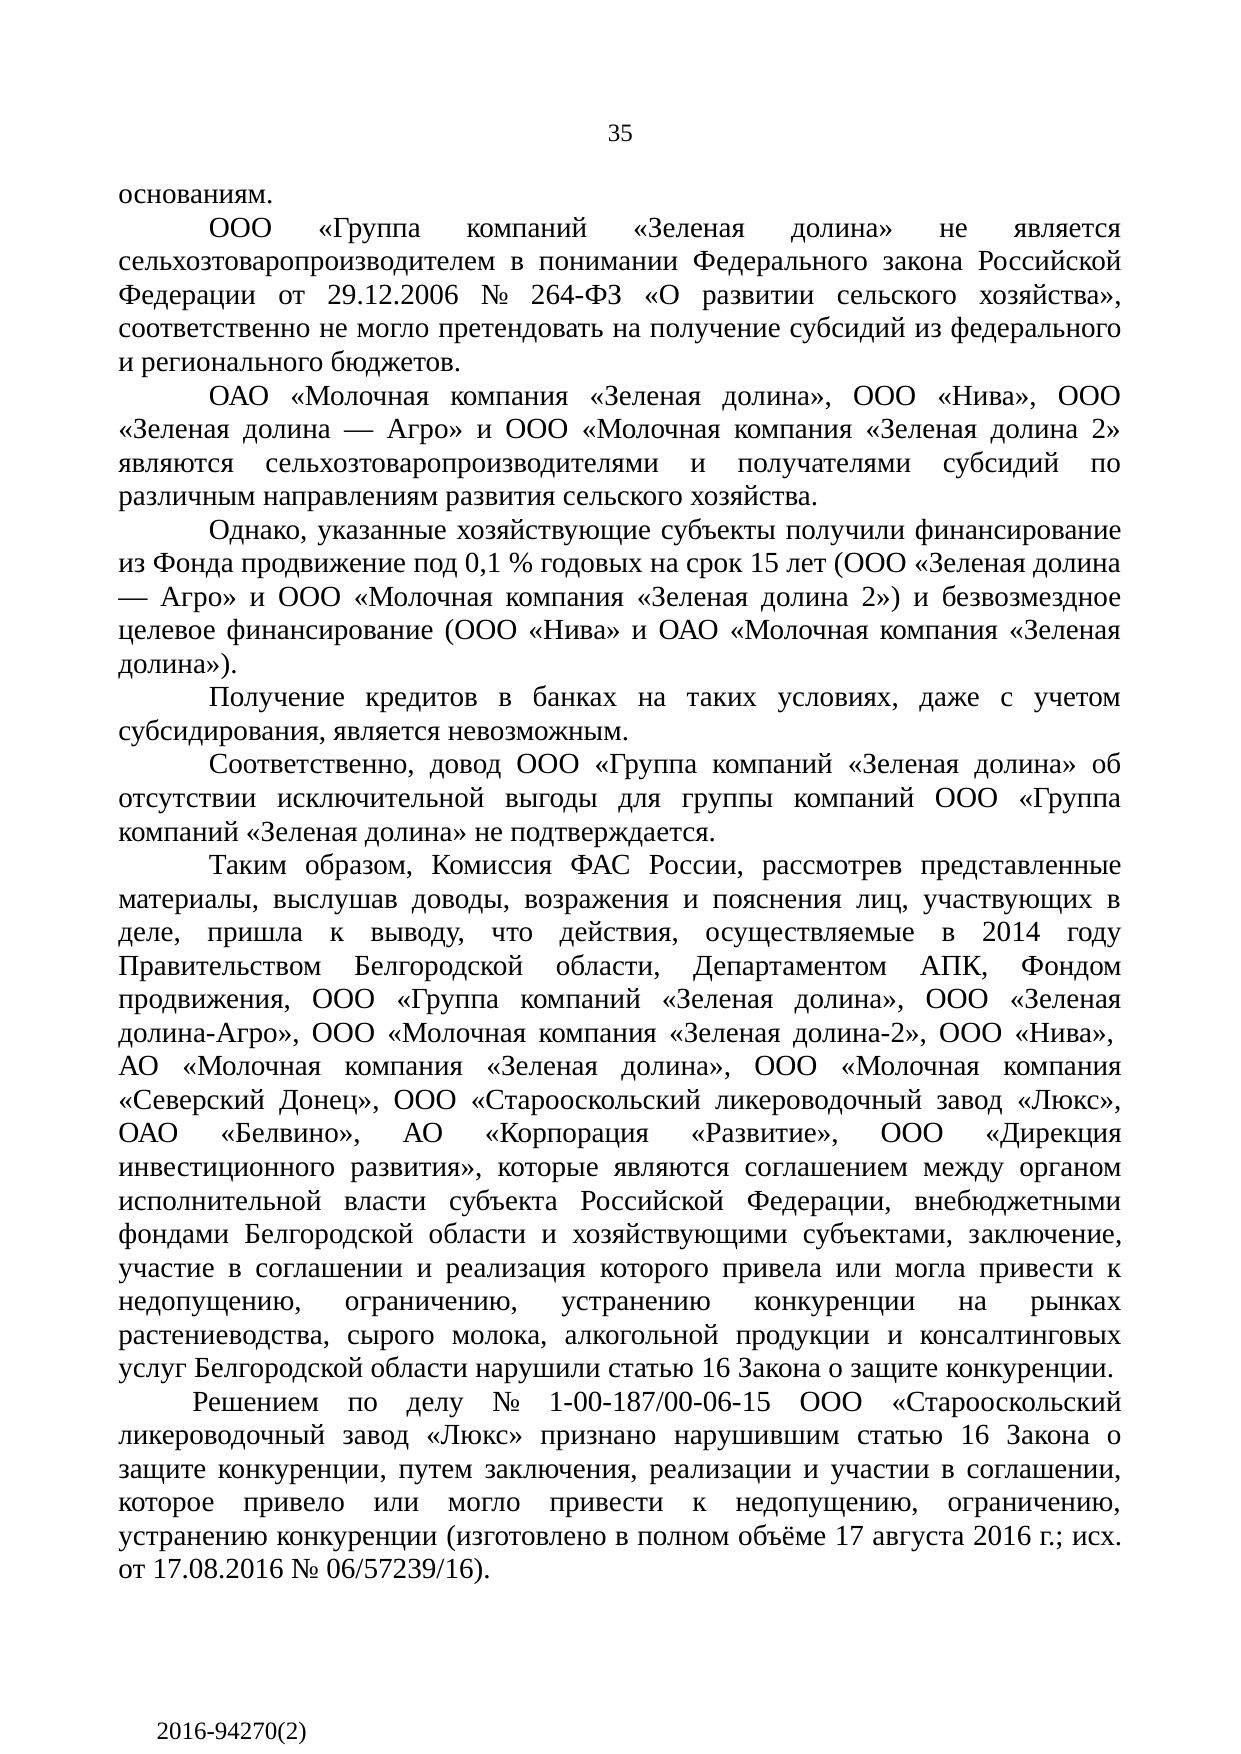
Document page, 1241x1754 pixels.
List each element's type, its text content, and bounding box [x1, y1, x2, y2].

text Соответственно, довод ООО «Группа компаний «Зеленая долина» об отсутствии исключительной выгоды для группы компаний ООО «Группа компаний «Зеленая долина» не подтверждается. [118, 747, 1122, 847]
text Однако, указанные хозяйствующие субъекты получили финансирование из Фонда продвижение под 0,1 % годовых на срок 15 лет (ООО «Зеленая долина — Агро» и ООО «Молочная компания «Зеленая долина 2») и безвозмездное целевое финансирование (ООО «Нива» и ОАО «Молочная компания «Зеленая долина»). [118, 512, 1122, 679]
text ОАО «Молочная компания «Зеленая долина», ООО «Нива», ООО «Зеленая долина — Агро» и ООО «Молочная компания «Зеленая долина 2» являются сельхозтоваропроизводителями и получателями субсидий по различным направлениям развития сельского хозяйства. [118, 378, 1122, 512]
text основаниям. [118, 176, 1122, 210]
text Получение кредитов в банках на таких условиях, даже с учетом субсидирования, является невозможным. [118, 679, 1122, 747]
text ООО «Группа компаний «Зеленая долина» не является сельхозтоваропроизводителем в понимании Федерального закона Российской Федерации от 29.12.2006 № 264-ФЗ «О развитии сельского хозяйства», соответственно не могло претендовать на получение субсидий из федерального и регионального бюджетов. [118, 210, 1122, 378]
text Решением по делу № 1-00-187/00-06-15 ООО «Старооскольский ликероводочный завод «Люкс» признано нарушившим статью 16 Закона о защите конкуренции, путем заключения, реализации и участии в соглашении, которое привело или могло привести к недопущению, ограничению, устранению конкуренции (изготовлено в полном объёме 17 августа 2016 г.; исх. от 17.08.2016 № 06/57239/16). [118, 1384, 1122, 1585]
text Таким образом, Комиссия ФАС России, рассмотрев представленные материалы, выслушав доводы, возражения и пояснения лиц, участвующих в деле, пришла к выводу, что действия, осуществляемые в 2014 году Правительством Белгородской области, Департаментом АПК, Фондом продвижения, ООО «Группа компаний «Зеленая долина», ООО «Зеленая долина-Агро», ООО «Молочная компания «Зеленая долина-2», ООО «Нива», АО «Молочная компания «Зеленая долина», ООО «Молочная компания «Северский Донец», ООО «Старооскольский ликероводочный завод «Люкс», ОАО «Белвино», АО «Корпорация «Развитие», ООО «Дирекция инвестиционного развития», которые являются соглашением между органом исполнительной власти субъекта Российской Федерации, внебюджетными фондами Белгородской области и хозяйствующими субъектами, заключение, участие в соглашении и реализация которого привела или могла привести к недопущению, ограничению, устранению конкуренции на рынках растениеводства, сырого молока, алкогольной продукции и консалтинговых услуг Белгородской области нарушили статью 16 Закона о защите конкуренции. [118, 847, 1122, 1384]
